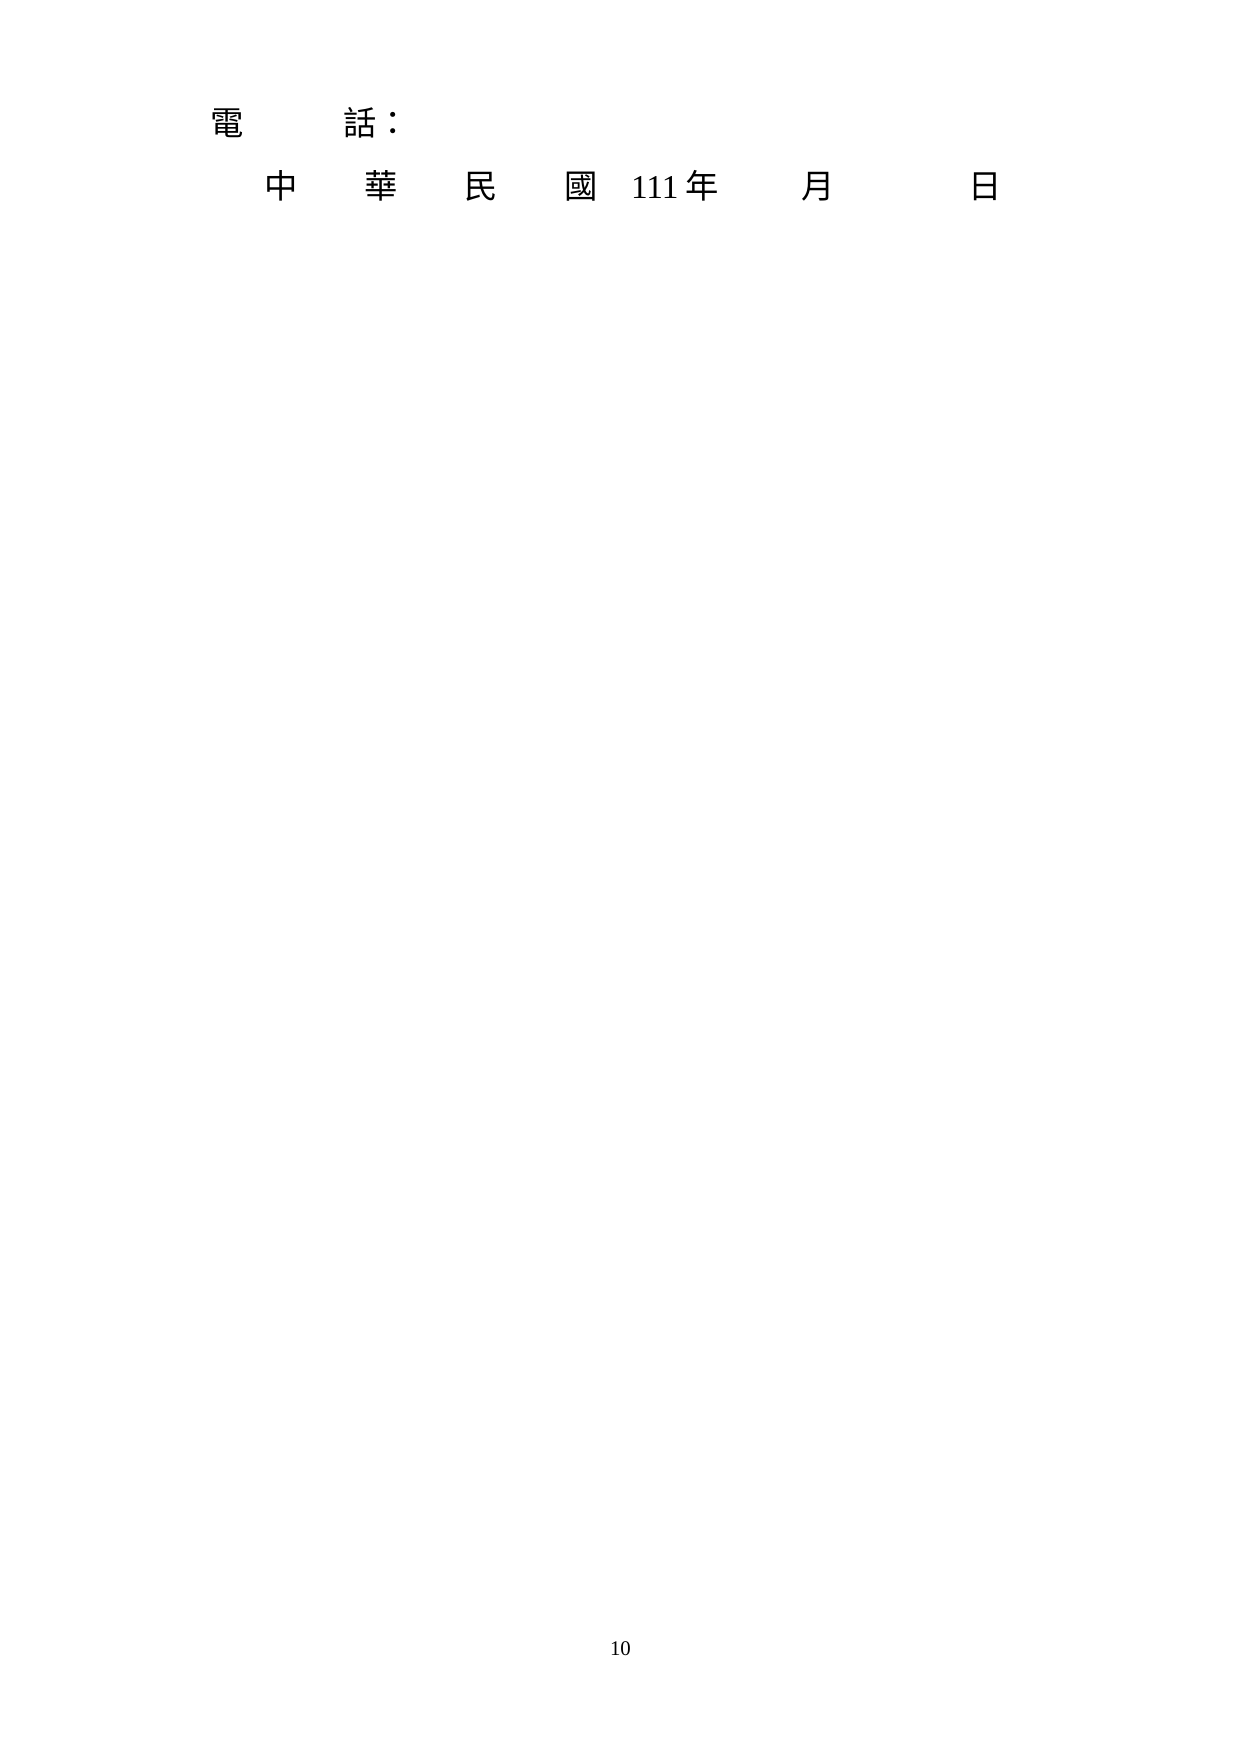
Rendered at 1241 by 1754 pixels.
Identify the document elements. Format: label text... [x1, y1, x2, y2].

text 中 華 民 國 111年 月 日 [118, 142, 1147, 205]
text 電 話： [118, 80, 1122, 142]
